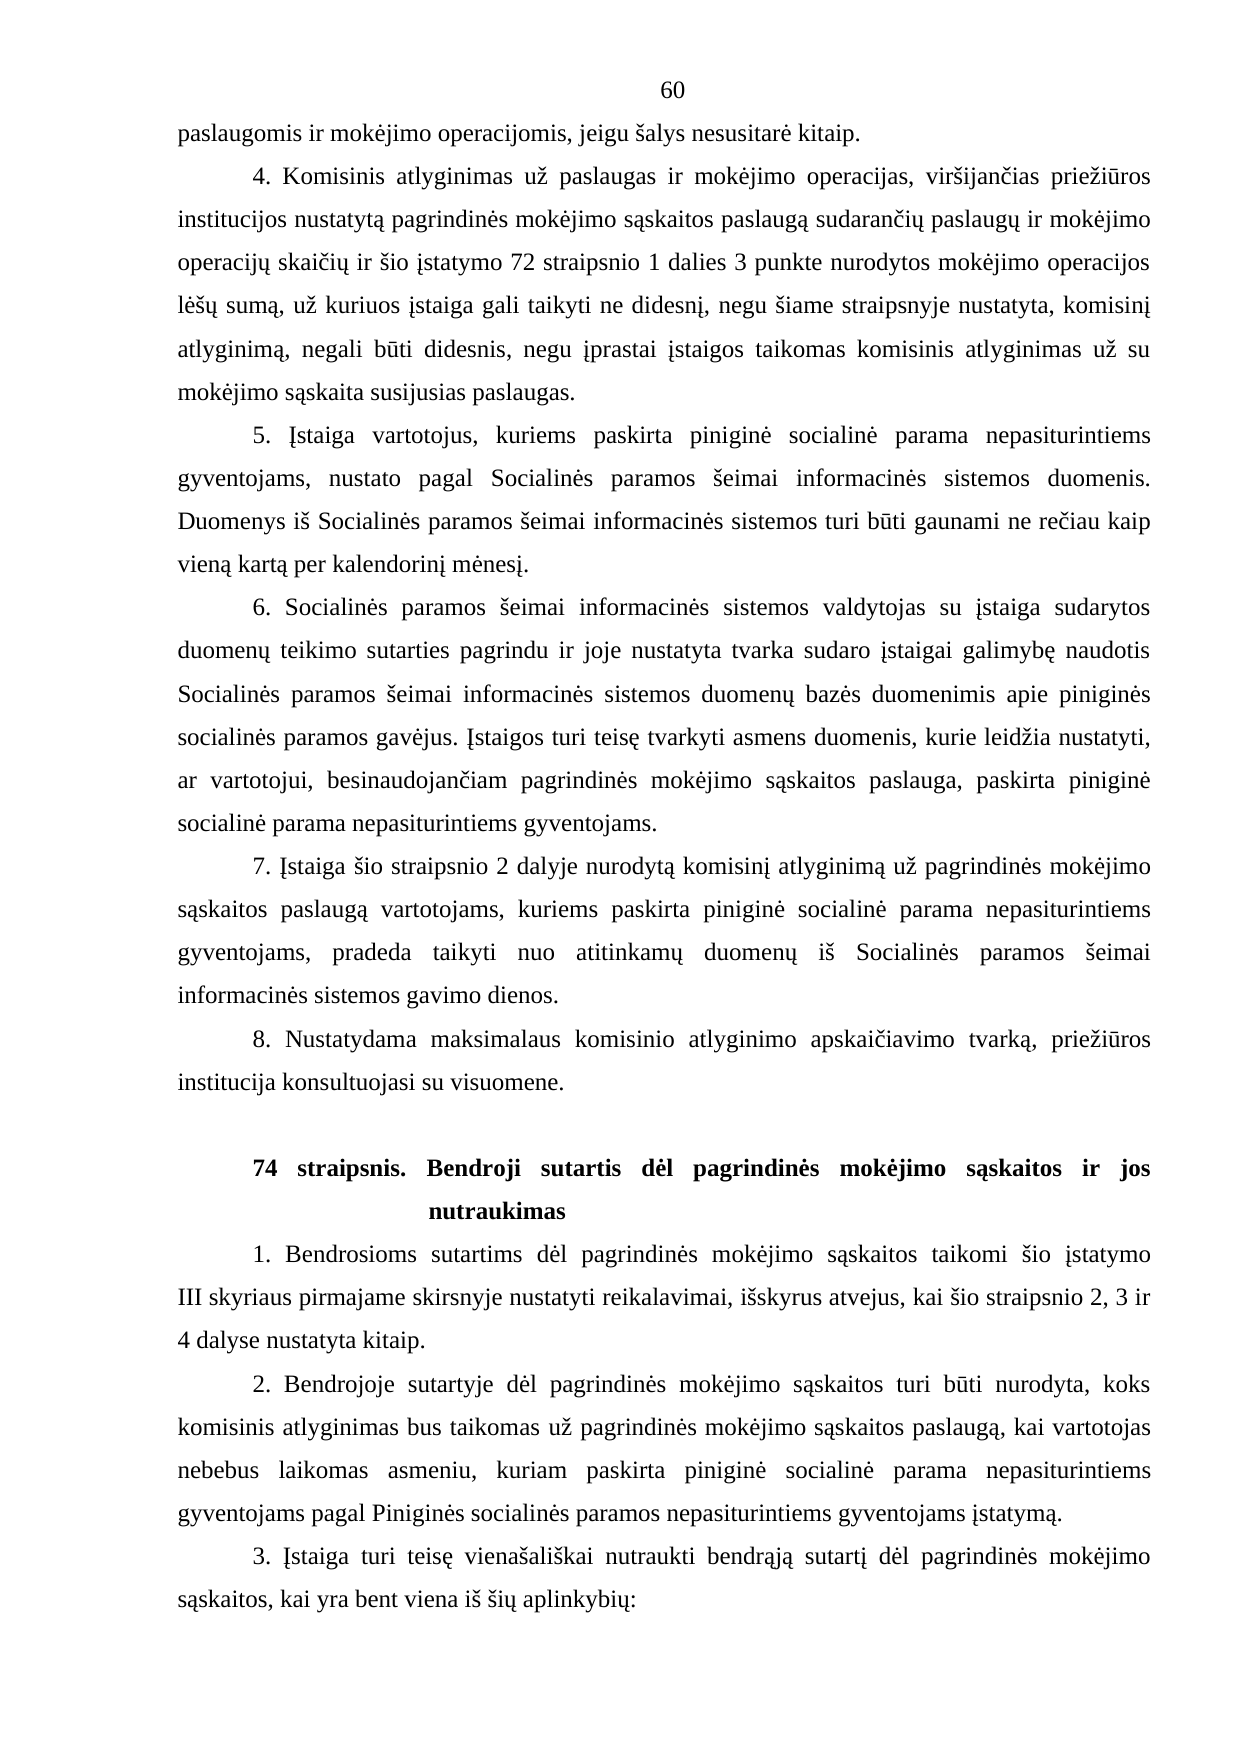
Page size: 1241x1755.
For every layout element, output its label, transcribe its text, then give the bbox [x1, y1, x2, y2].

text 4. Komisinis atlyginimas už paslaugas ir mokėjimo operacijas, viršijančias priežiūros institucijos nustatytą pagrindinės mokėjimo sąskaitos paslaugą sudarančių paslaugų ir mokėjimo operacijų skaičių ir šio įstatymo 72 straipsnio 1 dalies 3 punkte nurodytos mokėjimo operacijos lėšų sumą, už kuriuos įstaiga gali taikyti ne didesnį, negu šiame straipsnyje nustatyta, komisinį atlyginimą, negali būti didesnis, negu įprastai įstaigos taikomas komisinis atlyginimas už su mokėjimo sąskaita susijusias paslaugas. [177, 161, 1152, 406]
text 5. Įstaiga vartotojus, kuriems paskirta piniginė socialinė parama nepasiturintiems gyventojams, nustato pagal Socialinės paramos šeimai informacinės sistemos duomenis. Duomenys iš Socialinės paramos šeimai informacinės sistemos turi būti gaunami ne rečiau kaip vieną kartą per kalendorinį mėnesį. [177, 420, 1152, 578]
text 3. Įstaiga turi teisę vienašališkai nutraukti bendrąją sutartį dėl pagrindinės mokėjimo sąskaitos, kai yra bent viena iš šių aplinkybių: [177, 1541, 1152, 1613]
text 7. Įstaiga šio straipsnio 2 dalyje nurodytą komisinį atlyginimą už pagrindinės mokėjimo sąskaitos paslaugą vartotojams, kuriems paskirta piniginė socialinė parama nepasiturintiems gyventojams, pradeda taikyti nuo atitinkamų duomenų iš Socialinės paramos šeimai informacinės sistemos gavimo dienos. [177, 851, 1152, 1009]
text paslaugomis ir mokėjimo operacijomis, jeigu šalys nesusitarė kitaip. [177, 118, 1152, 147]
text 2. Bendrojoje sutartyje dėl pagrindinės mokėjimo sąskaitos turi būti nurodyta, koks komisinis atlyginimas bus taikomas už pagrindinės mokėjimo sąskaitos paslaugą, kai vartotojas nebebus laikomas asmeniu, kuriam paskirta piniginė socialinė parama nepasiturintiems gyventojams pagal Piniginės socialinės paramos nepasiturintiems gyventojams įstatymą. [177, 1369, 1152, 1527]
text 8. Nustatydama maksimalaus komisinio atlyginimo apskaičiavimo tvarką, priežiūros institucija konsultuojasi su visuomene. [177, 1024, 1152, 1096]
text 6. Socialinės paramos šeimai informacinės sistemos valdytojas su įstaiga sudarytos duomenų teikimo sutarties pagrindu ir joje nustatyta tvarka sudaro įstaigai galimybę naudotis Socialinės paramos šeimai informacinės sistemos duomenų bazės duomenimis apie piniginės socialinės paramos gavėjus. Įstaigos turi teisę tvarkyti asmens duomenis, kurie leidžia nustatyti, ar vartotojui, besinaudojančiam pagrindinės mokėjimo sąskaitos paslauga, paskirta piniginė socialinė parama nepasiturintiems gyventojams. [177, 592, 1152, 837]
text 1. Bendrosioms sutartims dėl pagrindinės mokėjimo sąskaitos taikomi šio įstatymo III skyriaus pirmajame skirsnyje nustatyti reikalavimai, išskyrus atvejus, kai šio straipsnio 2, 3 ir 4 dalyse nustatyta kitaip. [177, 1239, 1152, 1354]
text 74 straipsnis. Bendroji sutartis dėl pagrindinės mokėjimo sąskaitos ir jos nutraukimas [252, 1153, 1152, 1225]
